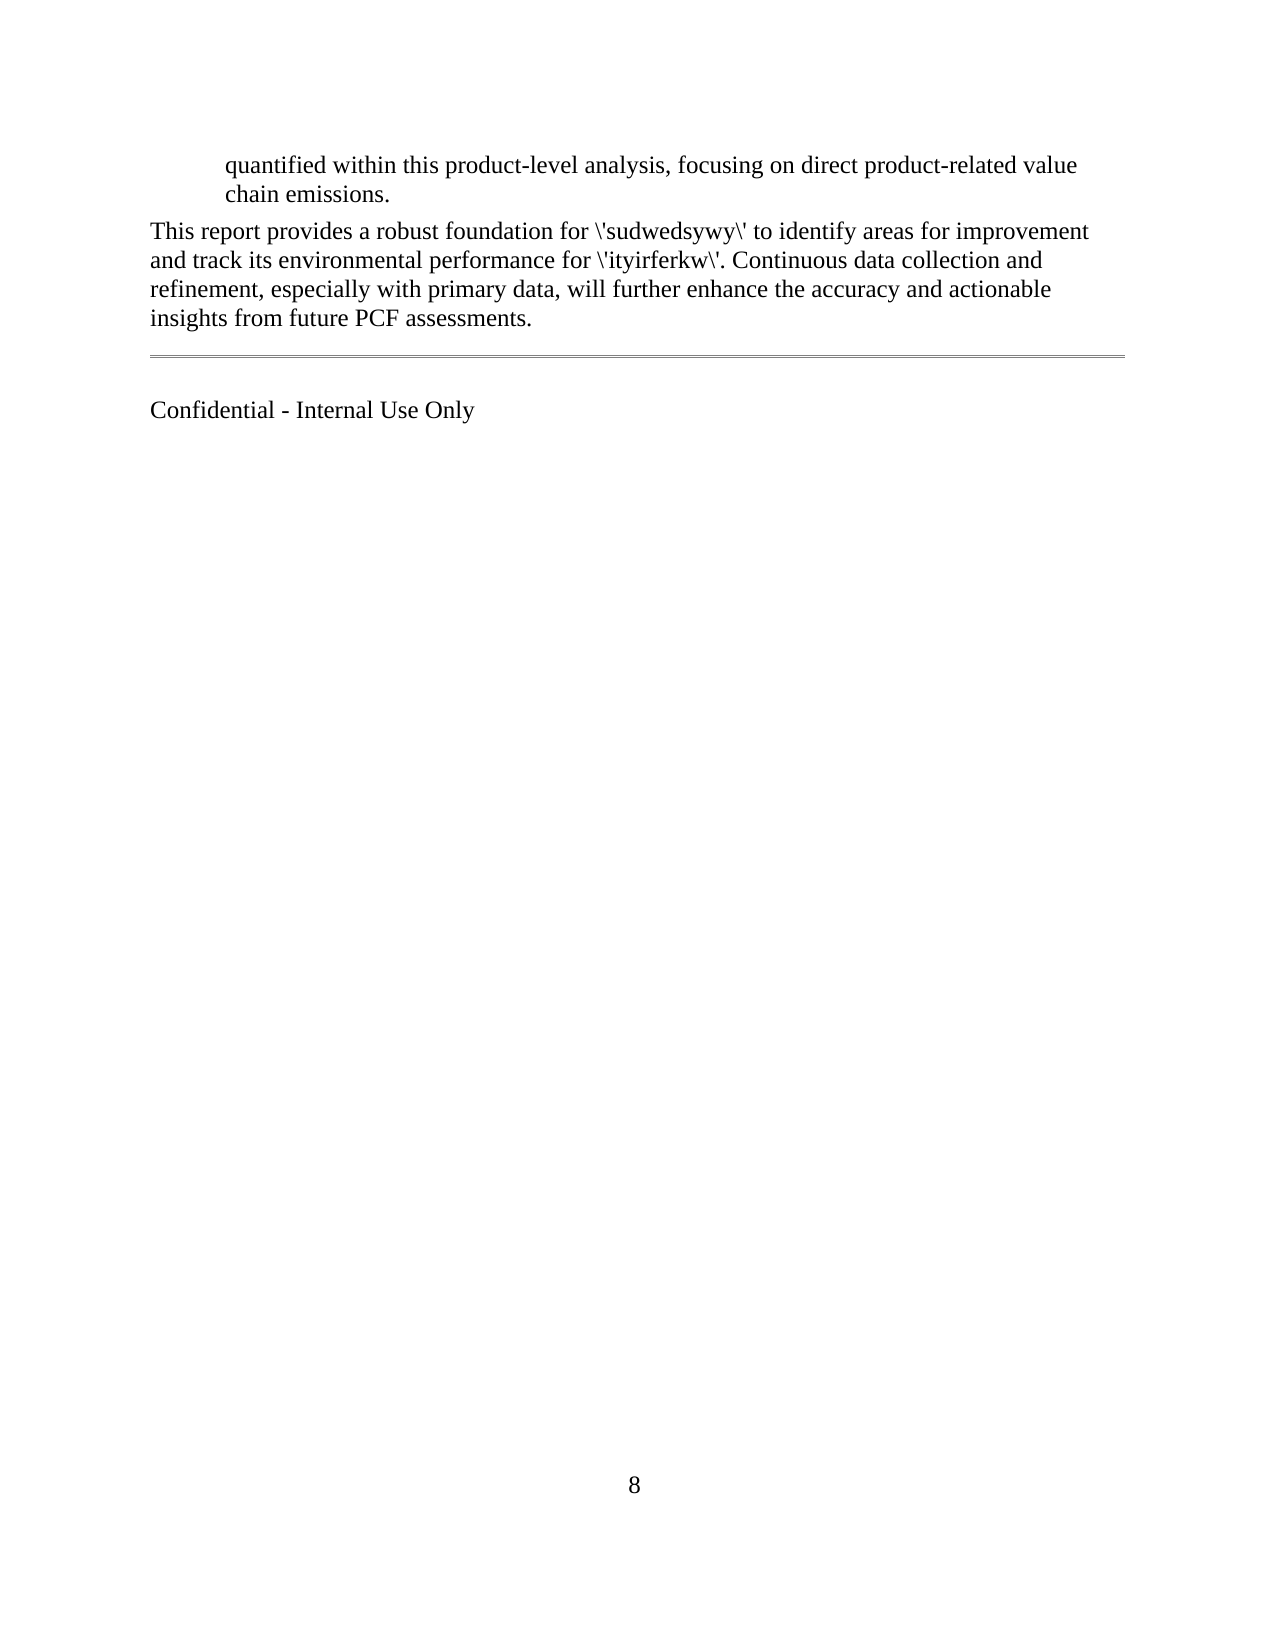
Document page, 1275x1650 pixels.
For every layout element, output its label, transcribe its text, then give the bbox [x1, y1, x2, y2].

list quantified within this product-level analysis, focusing on direct product-related value chain emissions. [187, 150, 1125, 207]
text This report provides a robust foundation for \'sudwedsywy\' to identify areas for improvement and track its environmental performance for \'ityirferkw\'. Continuous data collection and refinement, especially with primary data, will further enhance the accuracy and actionable insights from future PCF assessments. [150, 216, 1125, 331]
text Confidential - Internal Use Only [150, 396, 1125, 424]
